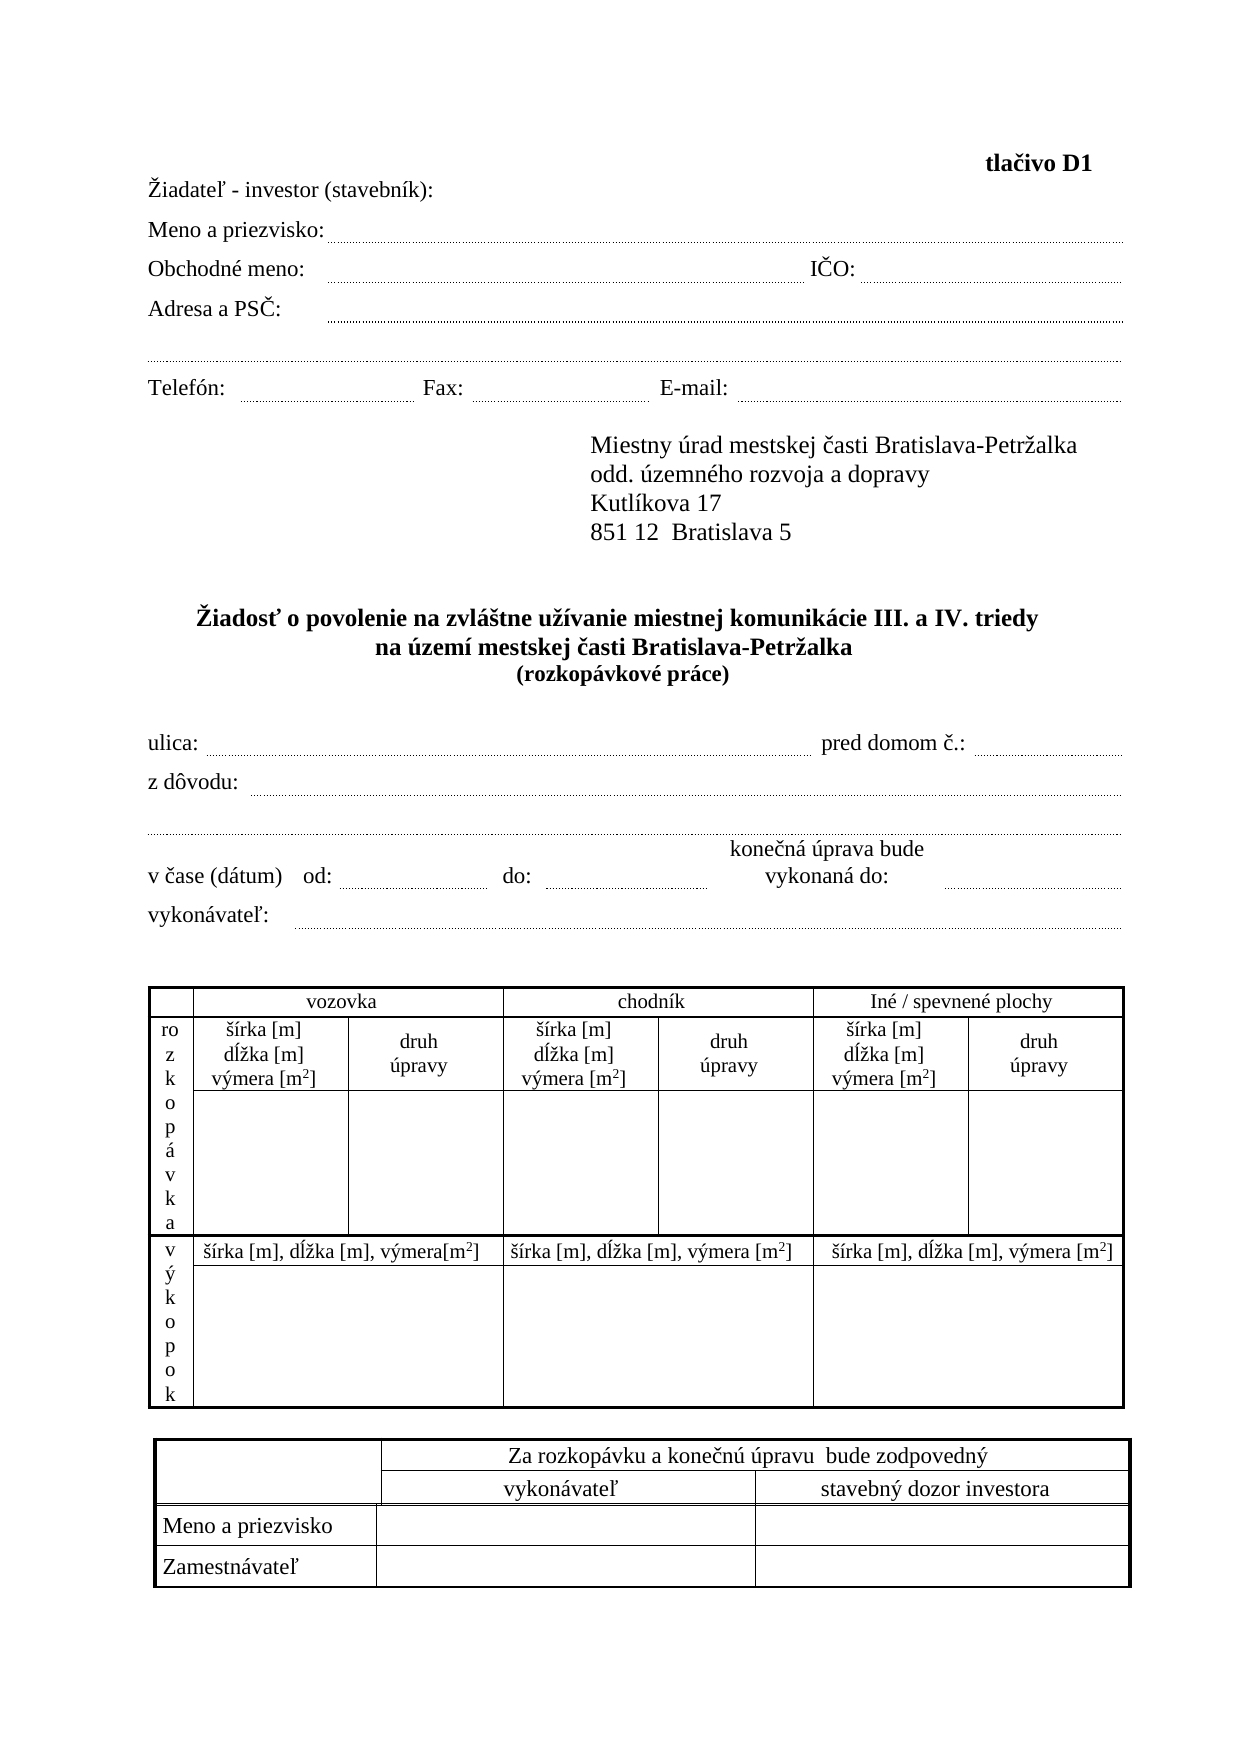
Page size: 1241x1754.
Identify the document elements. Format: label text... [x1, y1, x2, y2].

table_cell [340, 834, 487, 888]
table_cell šírka [m] dĺžka [m] výmera [m2] [814, 1018, 968, 1089]
text Žiadosť o povolenie na zvláštne užívanie miestnej komunikácie III. a IV. triedy [148, 603, 1093, 632]
table_cell konečná úprava bude vykonaná do: [709, 834, 945, 888]
table_header chodník [504, 989, 813, 1016]
table_header [157, 1441, 381, 1503]
table_cell [148, 321, 1122, 361]
text (rozkopávkové práce) [148, 660, 1093, 687]
table_cell [148, 795, 1122, 834]
table_header vozovka [194, 989, 503, 1016]
table_cell [328, 282, 1122, 321]
table_header pred domom č.: [812, 716, 974, 755]
table_cell šírka [m] dĺžka [m] výmera [m2] [504, 1018, 658, 1089]
table_header ulica: [148, 716, 207, 755]
table_cell [328, 242, 804, 282]
table_cell výkopok [151, 1237, 193, 1406]
table_cell [504, 1266, 813, 1406]
table_cell [814, 1091, 968, 1234]
table_cell vykonávateľ [382, 1471, 755, 1503]
table_cell [504, 1091, 658, 1234]
table_cell v čase (dátum) [148, 834, 295, 888]
table_cell [241, 361, 413, 401]
table_header Za rozkopávku a konečnú úpravu bude zodpovedný [382, 1441, 1128, 1470]
table_cell [377, 1506, 755, 1545]
table_cell [377, 1546, 755, 1586]
table_cell šírka [m], dĺžka [m], výmera [m2] [814, 1237, 1122, 1265]
table_header Iné / spevnené plochy [814, 989, 1122, 1016]
table_cell druh úpravy [969, 1018, 1122, 1089]
table_cell [861, 242, 1122, 282]
table_cell od: [295, 834, 339, 888]
table_cell [295, 888, 1122, 928]
table_cell šírka [m] dĺžka [m] výmera [m2] [194, 1018, 348, 1089]
table_cell [945, 834, 1122, 888]
table_cell Telefón: [148, 361, 241, 401]
table_cell šírka [m], dĺžka [m], výmera [m2] [504, 1237, 813, 1265]
table_cell do: [487, 834, 546, 888]
table_cell z dôvodu: [148, 755, 251, 795]
table_cell rozkopávka [151, 1018, 193, 1234]
table_cell Zamestnávateľ [157, 1546, 376, 1586]
table_header [975, 716, 1122, 755]
table_cell Meno a priezvisko [157, 1506, 376, 1545]
table_cell [756, 1506, 1128, 1545]
table_cell vykonávateľ: [148, 888, 295, 928]
table_header [151, 989, 193, 1016]
table_header Meno a priezvisko: [148, 203, 328, 242]
table_cell IČO: [804, 242, 861, 282]
table_cell [969, 1091, 1122, 1234]
text na území mestskej časti Bratislava-Petržalka [148, 632, 1093, 660]
text tlačivo D1 [148, 148, 1093, 176]
table_cell [756, 1546, 1128, 1586]
text Kutlíkova 17 [516, 488, 1093, 517]
text odd. územného rozvoja a dopravy [516, 459, 1093, 488]
table_cell [194, 1091, 348, 1234]
text Miestny úrad mestskej časti Bratislava-Petržalka [516, 430, 1093, 459]
table_cell E-mail: [650, 361, 738, 401]
table_cell [546, 834, 709, 888]
table_cell [659, 1091, 813, 1234]
text 851 12 Bratislava 5 [516, 517, 1093, 545]
table_cell stavebný dozor investora [756, 1471, 1128, 1503]
table_cell druh úpravy [659, 1018, 813, 1089]
table_cell Adresa a PSČ: [148, 282, 328, 321]
table_cell Obchodné meno: [148, 242, 328, 282]
table_cell [349, 1091, 503, 1234]
table_cell [194, 1266, 503, 1406]
table_cell [738, 361, 1122, 401]
table_cell šírka [m], dĺžka [m], výmera[m2] [194, 1237, 503, 1265]
table_header [328, 203, 1122, 242]
table_header [207, 716, 812, 755]
table_cell [814, 1266, 1122, 1406]
table_cell [251, 755, 1122, 795]
table_cell Fax: [414, 361, 472, 401]
table_cell [473, 361, 650, 401]
text Žiadateľ - investor (stavebník): [148, 176, 1093, 203]
table_cell druh úpravy [349, 1018, 503, 1089]
